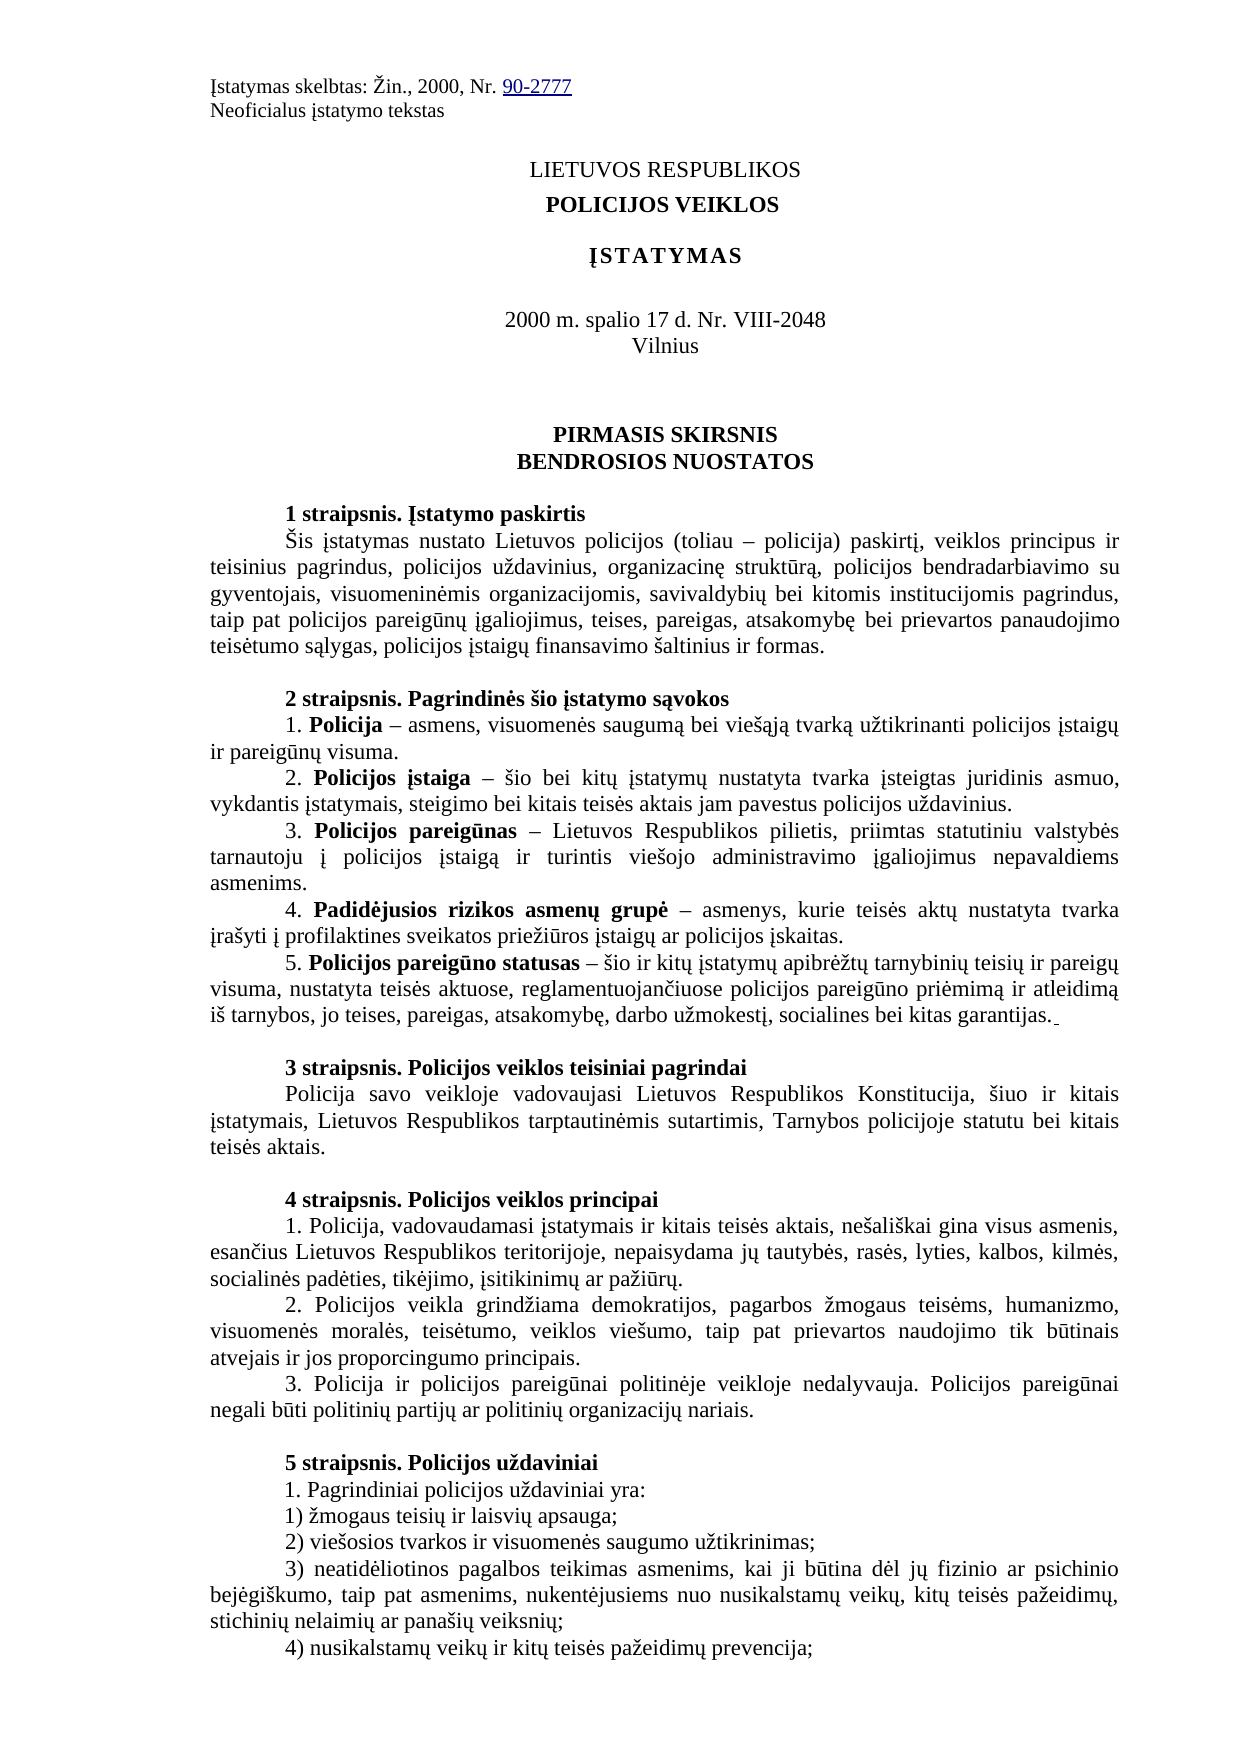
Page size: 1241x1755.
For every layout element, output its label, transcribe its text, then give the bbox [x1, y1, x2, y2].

text 4 straipsnis. Policijos veiklos principai [210, 1186, 1120, 1212]
text 5 straipsnis. Policijos uždaviniai [210, 1449, 1120, 1476]
text LIETUVOS RESPUBLIKOS [210, 156, 1120, 183]
text Įstatymas skelbtas: Žin., 2000, Nr. 90-2777 [210, 73, 1120, 98]
text BENDROSIOS NUOSTATOS [210, 448, 1120, 474]
text 2) viešosios tvarkos ir visuomenės saugumo užtikrinimas; [210, 1528, 1120, 1555]
text 3. Policijos pareigūnas – Lietuvos Respublikos pilietis, priimtas statutiniu valstybės tarnautoju į policijos įstaigą ir turintis viešojo administravimo įgaliojimus nepavaldiems asmenims. [210, 817, 1120, 896]
text Policija savo veikloje vadovaujasi Lietuvos Respublikos Konstitucija, šiuo ir kitais įstatymais, Lietuvos Respublikos tarptautinėmis sutartimis, Tarnybos policijoje statutu bei kitais teisės aktais. [210, 1080, 1120, 1159]
text 1) žmogaus teisių ir laisvių apsauga; [210, 1502, 1120, 1528]
text 3 straipsnis. Policijos veiklos teisiniai pagrindai [210, 1054, 1120, 1080]
text 3. Policija ir policijos pareigūnai politinėje veikloje nedalyvauja. Policijos pareigūnai negali būti politinių partijų ar politinių organizacijų nariais. [210, 1370, 1120, 1423]
text 2. Policijos veikla grindžiama demokratijos, pagarbos žmogaus teisėms, humanizmo, visuomenės moralės, teisėtumo, veiklos viešumo, taip pat prievartos naudojimo tik būtinais atvejais ir jos proporcingumo principais. [210, 1291, 1120, 1370]
text 1. Pagrindiniai policijos uždaviniai yra: [210, 1476, 1120, 1502]
text 4) nusikalstamų veikų ir kitų teisės pažeidimų prevencija; [210, 1634, 1120, 1660]
text 2000 m. spalio 17 d. Nr. VIII-2048 Vilnius [210, 306, 1120, 359]
text 3) neatidėliotinos pagalbos teikimas asmenims, kai ji būtina dėl jų fizinio ar psichinio bejėgiškumo, taip pat asmenims, nukentėjusiems nuo nusikalstamų veikų, kitų teisės pažeidimų, stichinių nelaimių ar panašių veiksnių; [210, 1555, 1120, 1634]
text Neoficialus įstatymo tekstas [210, 98, 1120, 122]
text 4. Padidėjusios rizikos asmenų grupė – asmenys, kurie teisės aktų nustatyta tvarka įrašyti į profilaktines sveikatos priežiūros įstaigų ar policijos įskaitas. [210, 896, 1120, 948]
text 2. Policijos įstaiga – šio bei kitų įstatymų nustatyta tvarka įsteigtas juridinis asmuo, vykdantis įstatymais, steigimo bei kitais teisės aktais jam pavestus policijos uždavinius. [210, 764, 1120, 817]
text ĮSTATYMAS [210, 242, 1120, 269]
text 2 straipsnis. Pagrindinės šio įstatymo sąvokos [210, 685, 1120, 711]
text Šis įstatymas nustato Lietuvos policijos (toliau – policija) paskirtį, veiklos principus ir teisinius pagrindus, policijos uždavinius, organizacinę struktūrą, policijos bendradarbiavimo su gyventojais, visuomeninėmis organizacijomis, savivaldybių bei kitomis institucijomis pagrindus, taip pat policijos pareigūnų įgaliojimus, teises, pareigas, atsakomybę bei prievartos panaudojimo teisėtumo sąlygas, policijos įstaigų finansavimo šaltinius ir formas. [210, 527, 1120, 659]
text POLICIJOS VEIKLOS [210, 191, 1120, 217]
text 5. Policijos pareigūno statusas – šio ir kitų įstatymų apibrėžtų tarnybinių teisių ir pareigų visuma, nustatyta teisės aktuose, reglamentuojančiuose policijos pareigūno priėmimą ir atleidimą iš tarnybos, jo teises, pareigas, atsakomybę, darbo užmokestį, socialines bei kitas garantijas. [210, 948, 1120, 1028]
text 1. Policija – asmens, visuomenės saugumą bei viešąją tvarką užtikrinanti policijos įstaigų ir pareigūnų visuma. [210, 711, 1120, 764]
text 1. Policija, vadovaudamasi įstatymais ir kitais teisės aktais, nešališkai gina visus asmenis, esančius Lietuvos Respublikos teritorijoje, nepaisydama jų tautybės, rasės, lyties, kalbos, kilmės, socialinės padėties, tikėjimo, įsitikinimų ar pažiūrų. [210, 1212, 1120, 1291]
text 1 straipsnis. Įstatymo paskirtis [210, 501, 1120, 527]
text PIRMASIS SKIRSNIS [210, 421, 1120, 448]
